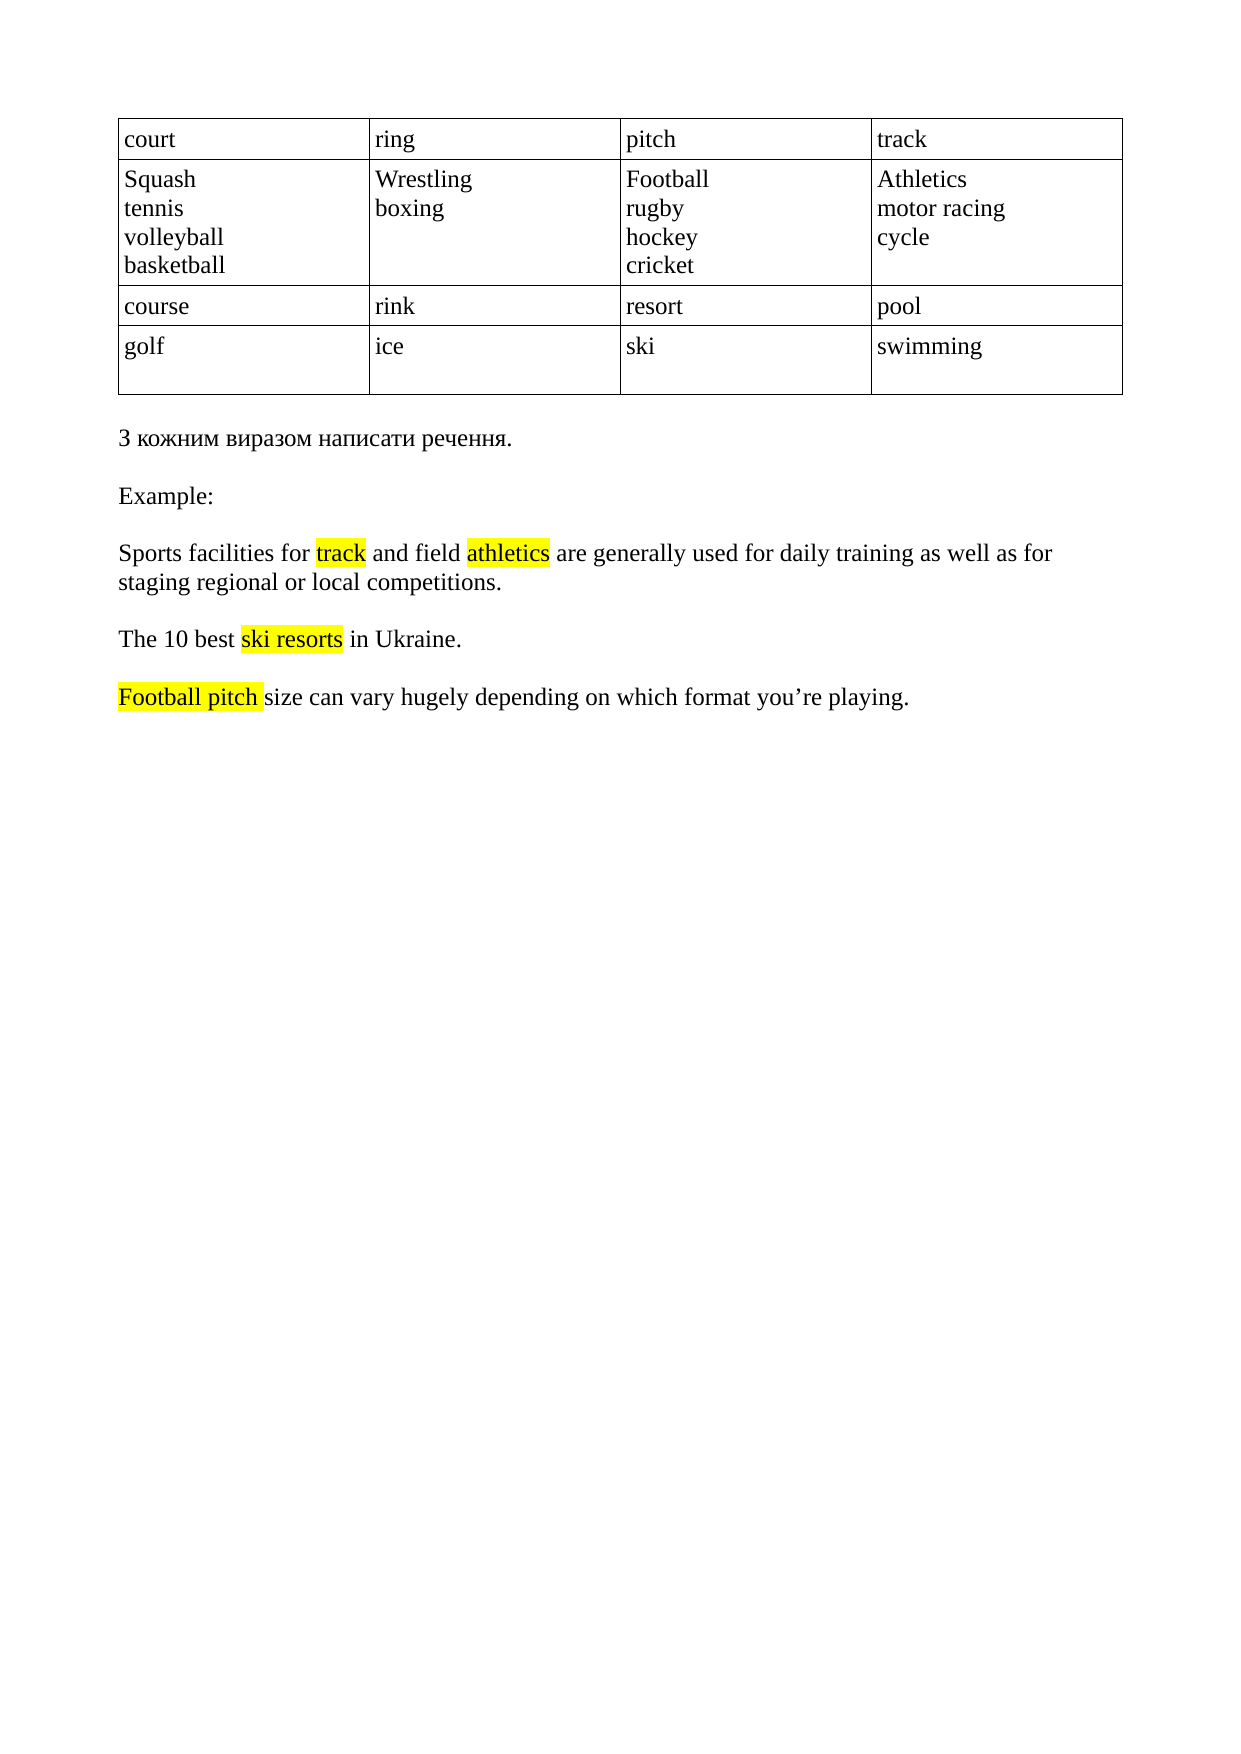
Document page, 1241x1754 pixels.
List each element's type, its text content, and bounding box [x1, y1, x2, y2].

text Example: [118, 481, 1122, 509]
table_cell Football rugby hockey cricket [621, 160, 871, 285]
table_cell resort [621, 286, 871, 325]
text З кожним виразом написати речення. [118, 423, 1122, 452]
table_cell ski [621, 326, 871, 394]
table_header pitch [621, 119, 871, 158]
table_header ring [370, 119, 620, 158]
text The 10 best ski resorts in Ukraine. [118, 624, 1122, 653]
table_cell swimming [872, 326, 1122, 394]
table_cell pool [872, 286, 1122, 325]
table_cell golf [119, 326, 369, 394]
table_cell Wrestling boxing [370, 160, 620, 285]
table_header court [119, 119, 369, 158]
table_cell rink [370, 286, 620, 325]
table_cell ice [370, 326, 620, 394]
table_cell course [119, 286, 369, 325]
table_header track [872, 119, 1122, 158]
table_cell Squash tennis volleyball basketball [119, 160, 369, 285]
text Sports facilities for track and field athletics are generally used for daily training as well as for staging regional or local competitions. [118, 538, 1122, 596]
text Football pitch size can vary hugely depending on which format you’re playing. [118, 682, 1122, 711]
table_cell Athletics motor racing cycle [872, 160, 1122, 285]
